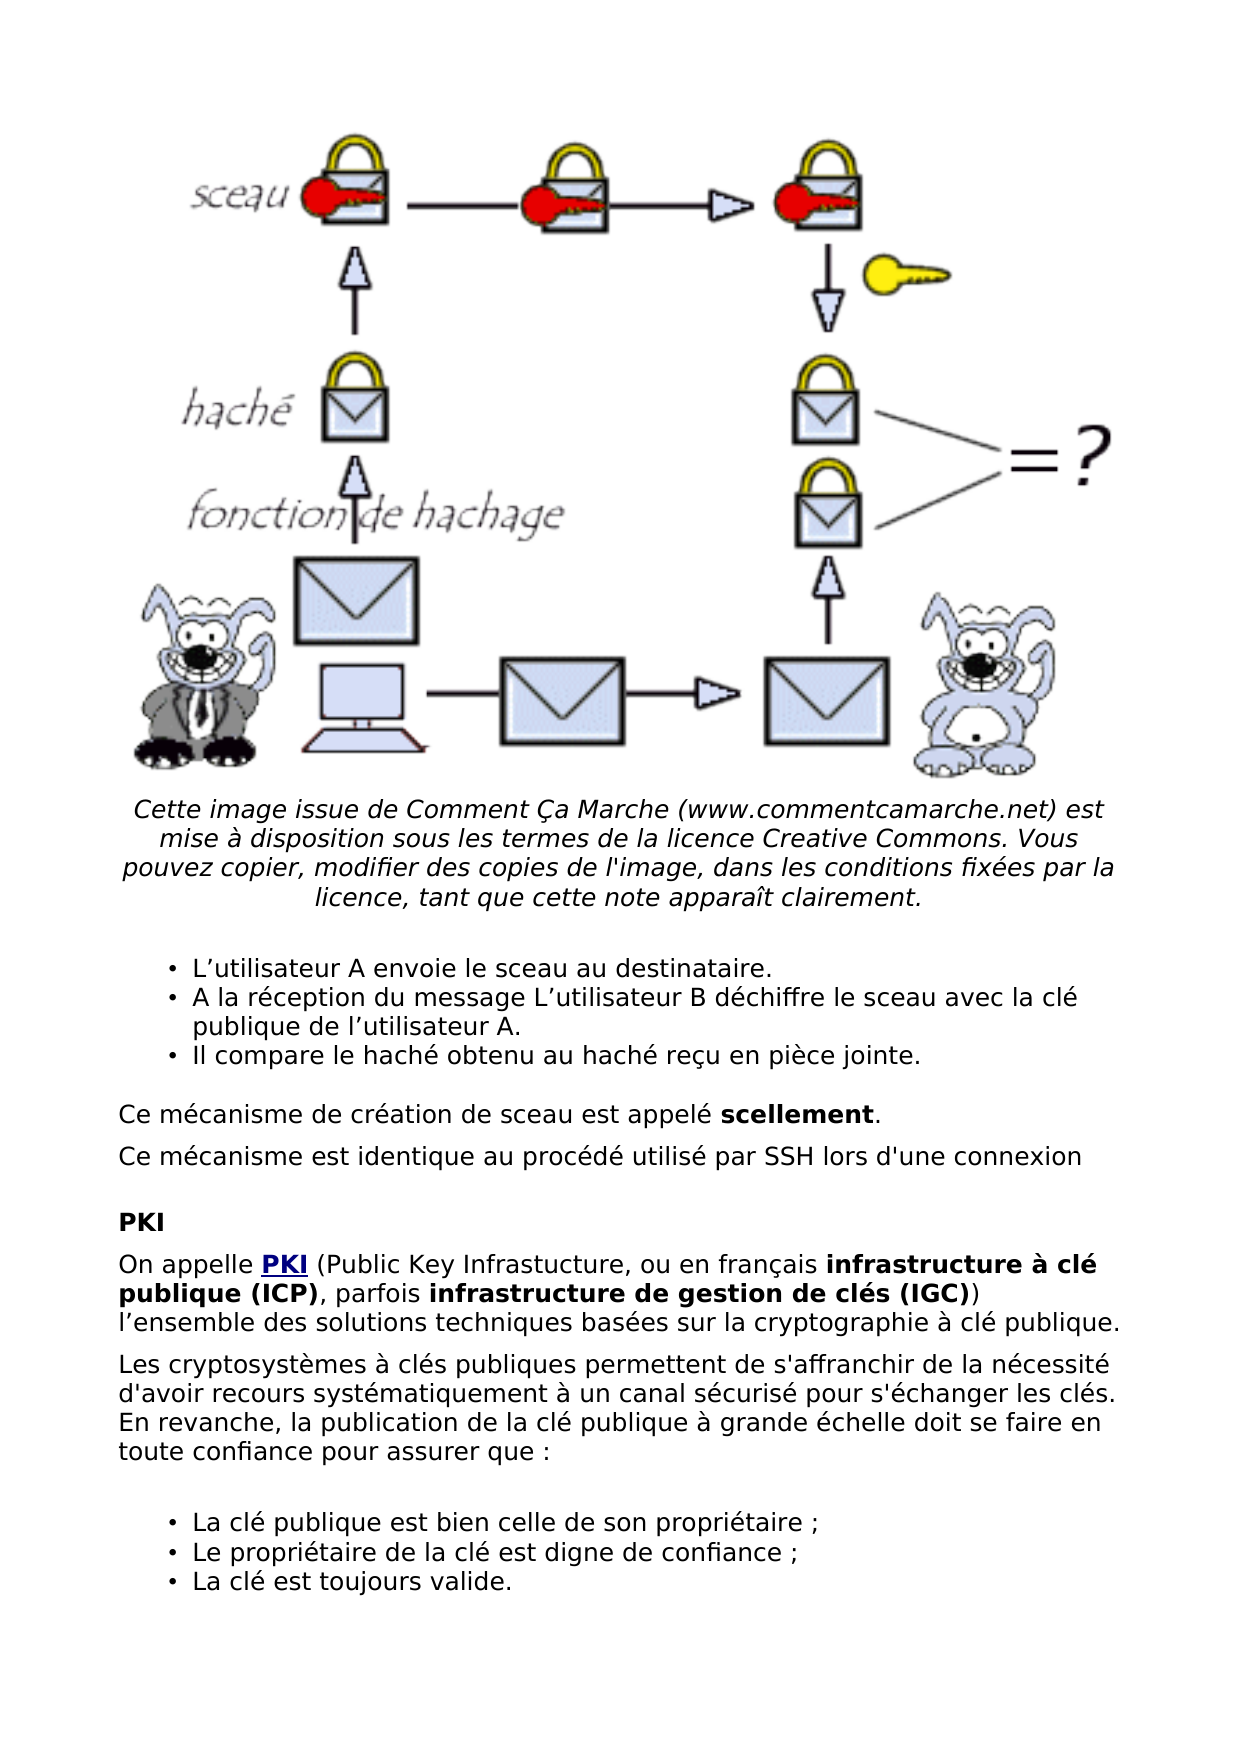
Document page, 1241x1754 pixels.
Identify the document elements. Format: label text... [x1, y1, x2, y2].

text Les cryptosystèmes à clés publiques permettent de s'affranchir de la nécessité d'avoir recours systématiquement à un canal sécurisé pour s'échanger les clés. En revanche, la publication de la clé publique à grande échelle doit se faire en toute confiance pour assurer que : [118, 1350, 1122, 1467]
text Ce mécanisme de création de sceau est appelé scellement. [118, 1100, 1122, 1129]
text On appelle PKI (Public Key Infrastucture, ou en français infrastructure à clé publique (ICP), parfois infrastructure de gestion de clés (IGC)) l’ensemble des solutions techniques basées sur la cryptographie à clé publique. [118, 1250, 1122, 1337]
list Le propriétaire de la clé est digne de confiance ; [177, 1538, 1122, 1567]
text Cette image issue de Comment Ça Marche (www.commentcamarche.net) est mise à disposition sous les termes de la licence Creative Commons. Vous pouvez copier, modifier des copies de l'image, dans les conditions fixées par la licence, tant que cette note apparaît clairement. [118, 796, 1122, 912]
list La clé est toujours valide. [177, 1567, 1122, 1596]
list L’utilisateur A envoie le sceau au destinataire. [177, 954, 1122, 983]
list Il compare le haché obtenu au haché reçu en pièce jointe. [177, 1041, 1122, 1071]
list La clé publique est bien celle de son propriétaire ; [177, 1509, 1122, 1538]
picture [118, 130, 1123, 796]
subtitle PKI [118, 1208, 1122, 1237]
list A la réception du message L’utilisateur B déchiffre le sceau avec la clé publique de l’utilisateur A. [177, 983, 1122, 1041]
text Ce mécanisme est identique au procédé utilisé par SSH lors d'une connexion [118, 1142, 1122, 1171]
